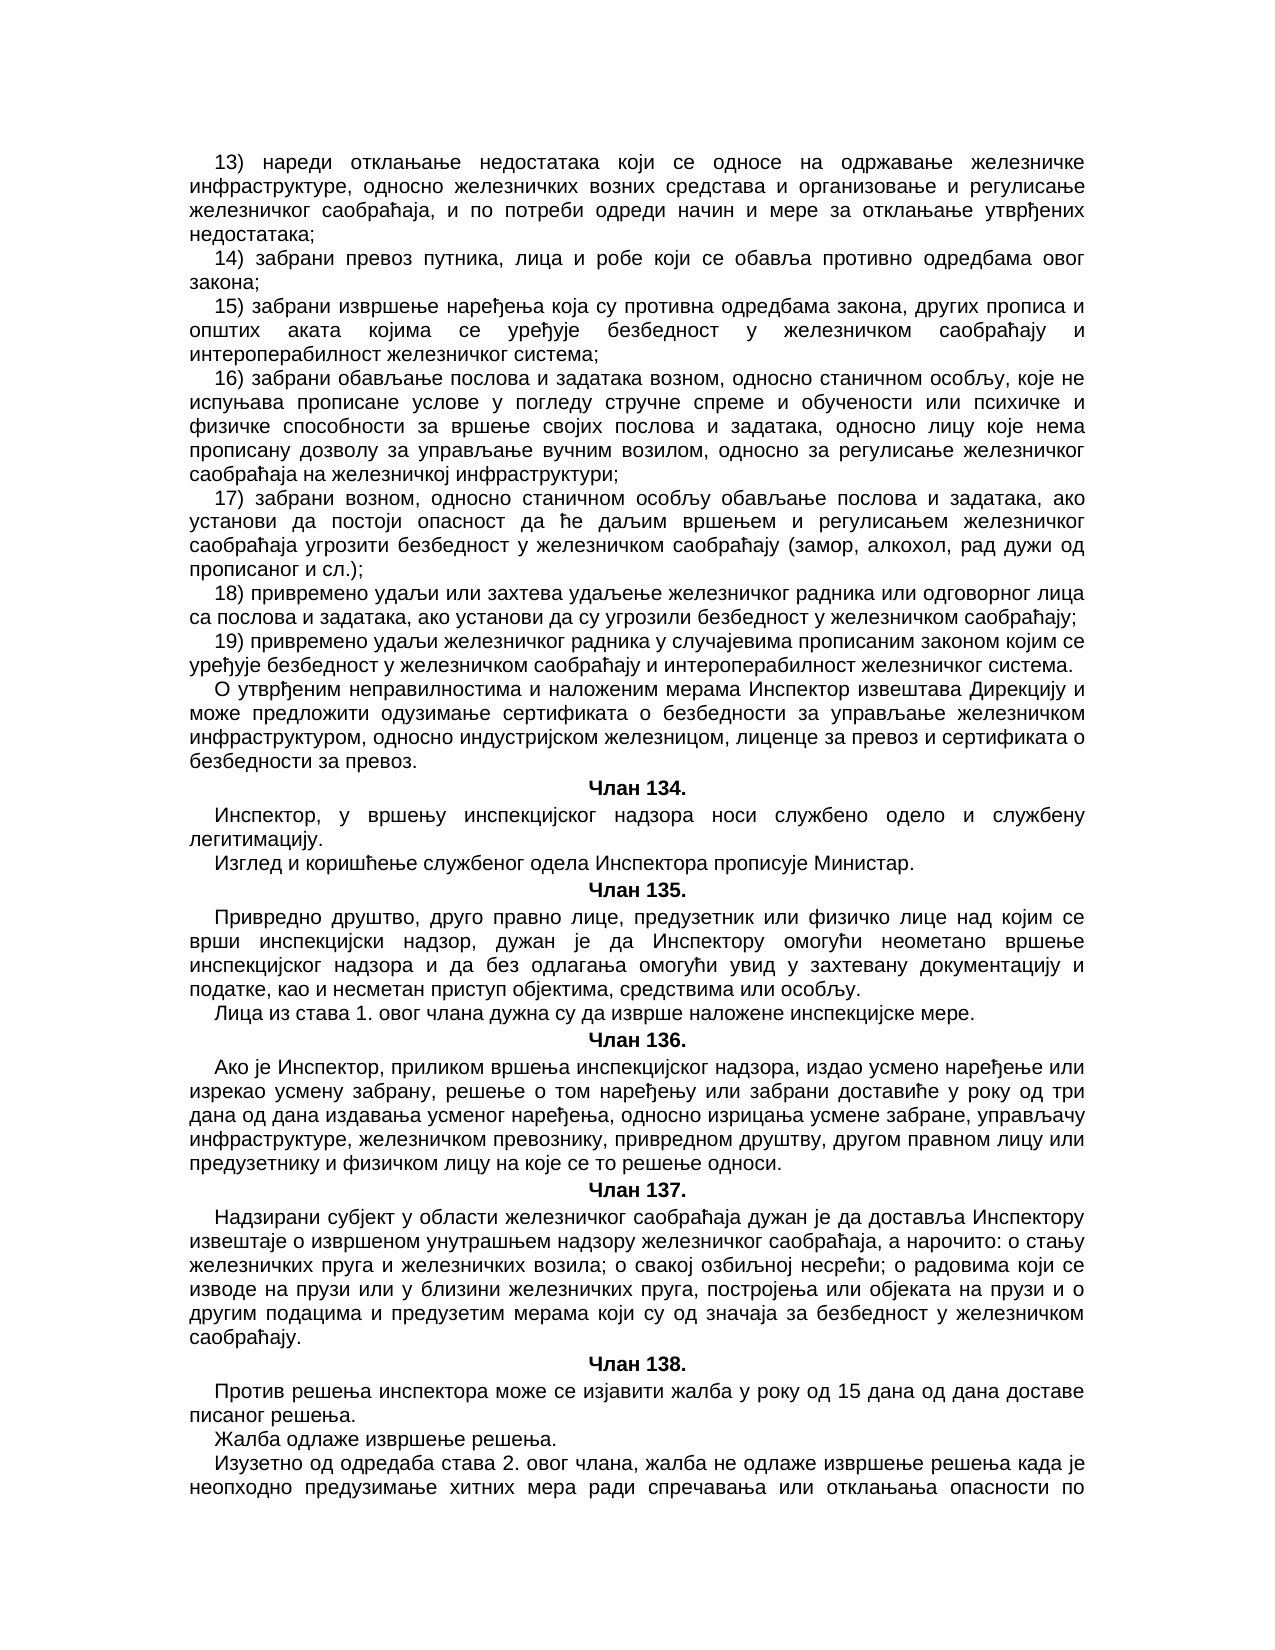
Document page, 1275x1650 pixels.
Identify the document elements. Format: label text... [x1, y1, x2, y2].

text 14) забрани превоз путника, лица и робе који се обавља противно одредбама овог закона; [189, 246, 1086, 294]
text 13) нареди отклањање недостатака који се односе на одржавање железничке инфраструктуре, односно железничких возних средстава и организовање и регулисање железничког саобраћаја, и по потреби одреди начин и мере за отклањање утврђених недостатака; [189, 150, 1086, 246]
text Члан 138. [150, 1352, 1125, 1376]
text Изглед и коришћење службеног одела Инспектора прописује Министар. [189, 851, 1086, 875]
text О утврђеним неправилностима и наложеним мерама Инспектор извештава Дирекцију и може предложити одузимање сертификата о безбедности за управљање железничком инфраструктуром, односно индустријском железницом, лиценце за превоз и сертификата о безбедности за превоз. [189, 677, 1086, 773]
text 19) привремено удаљи железничког радника у случајевима прописаним законом којим се уређује безбедност у железничком саобраћају и интероперабилност железничког система. [189, 629, 1086, 677]
text Привредно друштво, друго правно лице, предузетник или физичко лице над којим се врши инспекцијски надзор, дужан је да Инспектору омогући неометано вршење инспекцијског надзора и да без одлагања омогући увид у захтевану документацију и податке, као и несметан приступ објектима, средствима или особљу. [189, 905, 1086, 1001]
text Надзирани субјект у области железничког саобраћаја дужан је да доставља Инспектору извештаје о извршеном унутрашњем надзору железничког саобраћаја, а нарочито: о стању железничких пруга и железничких возила; о свакој озбиљној несрећи; о радовима који се изводе на прузи или у близини железничких пруга, постројења или објеката на прузи и о другим подацима и предузетим мерама који су од значаја за безбедност у железничком саобраћају. [189, 1205, 1086, 1349]
text Члан 135. [150, 878, 1125, 902]
text 16) забрани обављање послова и задатака возном, односно станичном особљу, које не испуњава прописане услове у погледу стручне спреме и обучености или психичке и физичке способности за вршење својих послова и задатака, односно лицу које нема прописану дозволу за управљање вучним возилом, односно за регулисање железничког саобраћаја на железничкој инфраструктури; [189, 366, 1086, 485]
text 15) забрани извршење наређења која су противна одредбама закона, других прописа и општих аката којима се уређује безбедност у железничком саобраћају и интероперабилност железничког система; [189, 294, 1086, 366]
text 17) забрани возном, односно станичном особљу обављање послова и задатака, ако установи да постоји опасност да ће даљим вршењем и регулисањем железничког саобраћаја угрозити безбедност у железничком саобраћају (замор, алкохол, рад дужи од прописаног и сл.); [189, 485, 1086, 581]
text Инспектор, у вршењу инспекцијског надзора носи службено одело и службену легитимацију. [189, 803, 1086, 851]
text Ако је Инспектор, приликом вршења инспекцијског надзора, издао усмено наређење или изрекао усмену забрану, решење о том наређењу или забрани доставиће у року од три дана од дана издавања усменог наређења, односно изрицања усмене забране, управљачу инфраструктуре, железничком превознику, привредном друштву, другом правном лицу или предузетнику и физичком лицу на које се то решење односи. [189, 1055, 1086, 1175]
text Члан 136. [150, 1028, 1125, 1052]
text Против решења инспектора може се изјавити жалба у року од 15 дана од дана доставе писаног решења. [189, 1379, 1086, 1427]
text Изузетно од одредаба става 2. овог члана, жалба не одлаже извршење решења када је неопходно предузимање хитних мера ради спречавања или отклањања опасности по [189, 1451, 1086, 1499]
text Члан 134. [150, 776, 1125, 800]
text Лица из става 1. овог члана дужна су да изврше наложене инспекцијске мере. [189, 1001, 1086, 1025]
text Члан 137. [150, 1178, 1125, 1202]
text Жалба одлаже извршење решења. [189, 1427, 1086, 1451]
text 18) привремено удаљи или захтева удаљење железничког радника или одговорног лица са послова и задатака, ако установи да су угрозили безбедност у железничком саобраћају; [189, 581, 1086, 629]
